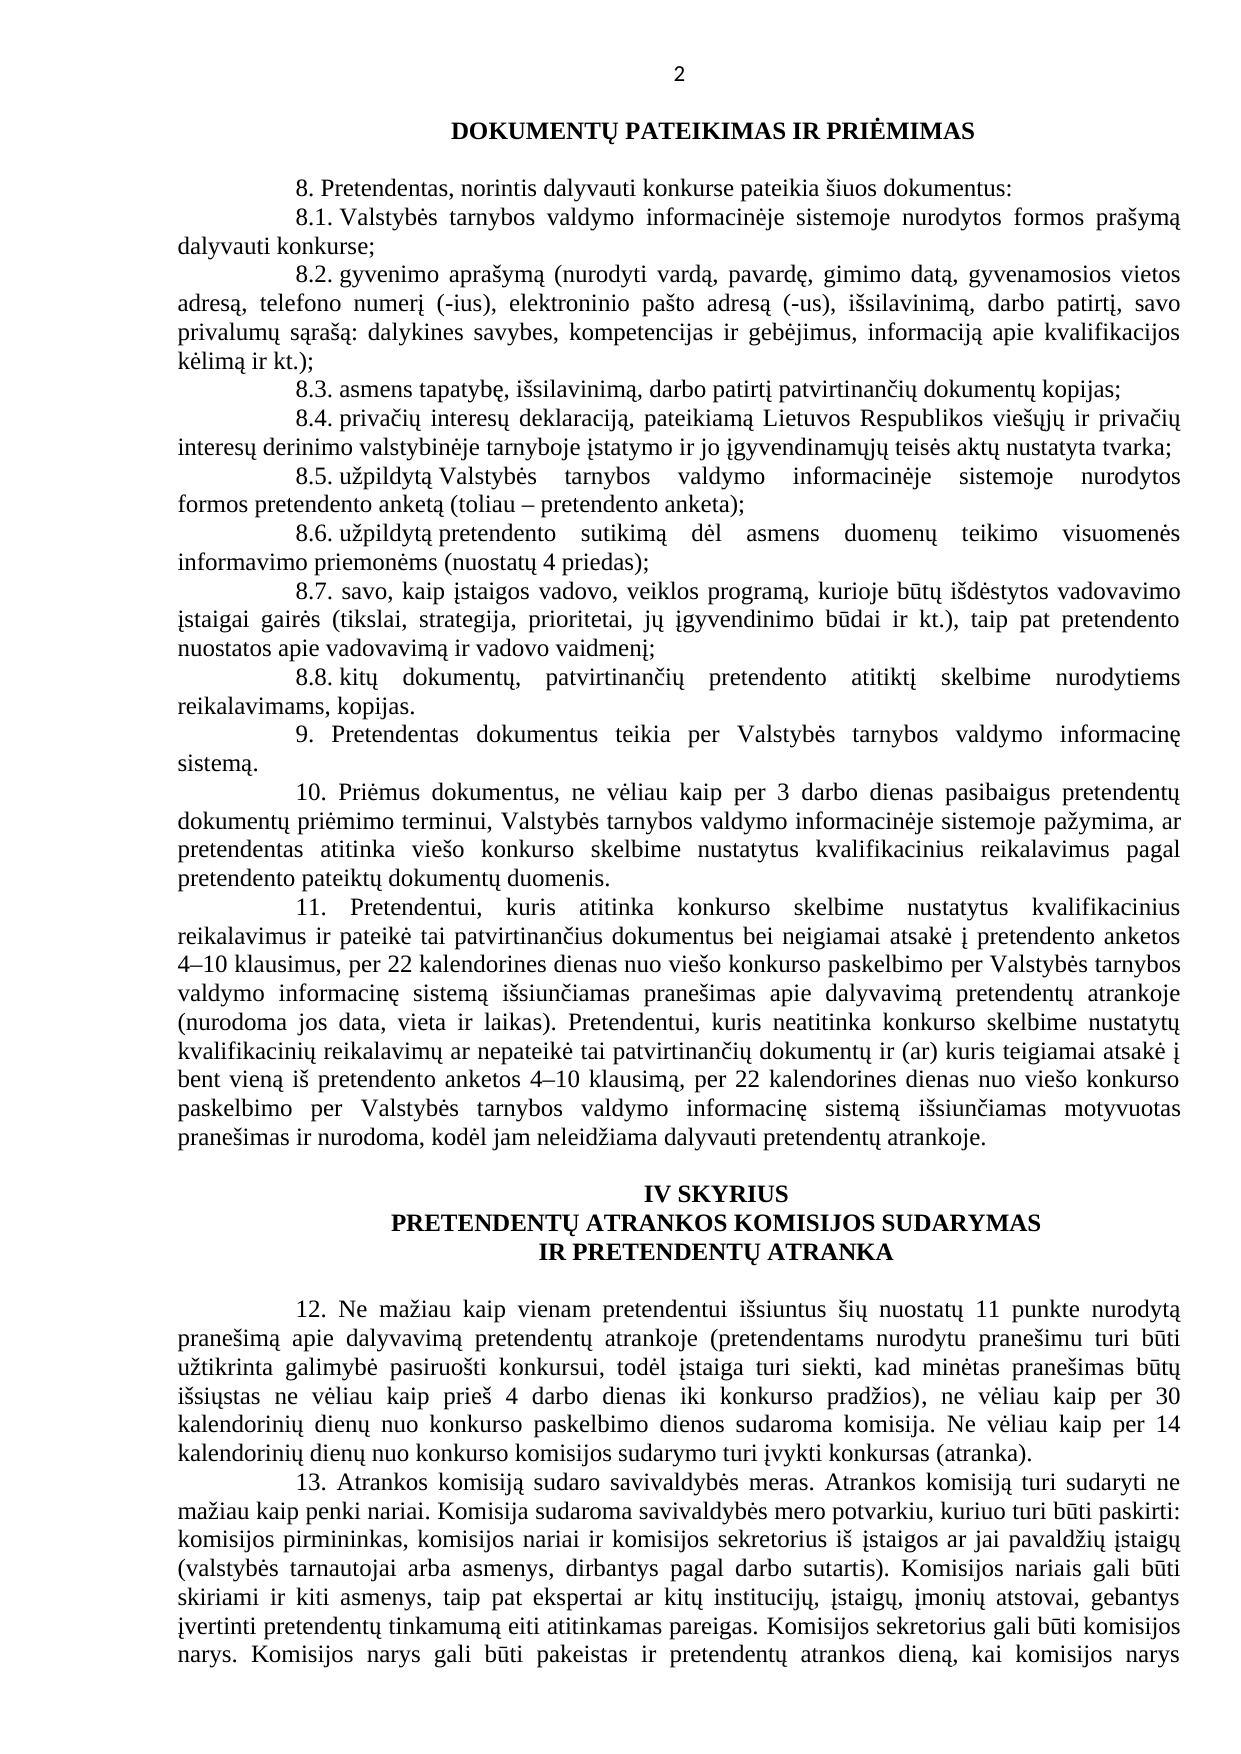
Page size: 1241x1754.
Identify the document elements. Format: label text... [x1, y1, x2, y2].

text 8.3. asmens tapatybę, išsilavinimą, darbo patirtį patvirtinančių dokumentų kopijas; [177, 374, 1181, 403]
text 8.7. savo, kaip įstaigos vadovo, veiklos programą, kurioje būtų išdėstytos vadovavimo įstaigai gairės (tikslai, strategija, prioritetai, jų įgyvendinimo būdai ir kt.), taip pat pretendento nuostatos apie vadovavimą ir vadovo vaidmenį; [177, 576, 1181, 662]
text PRETENDENTŲ ATRANKOS KOMISIJOS SUDARYMAS [177, 1208, 1181, 1237]
text 8.5. užpildytą Valstybės tarnybos valdymo informacinėje sistemoje nurodytos formos pretendento anketą (toliau – pretendento anketa); [177, 461, 1181, 518]
text 12. Ne mažiau kaip vienam pretendentui išsiuntus šių nuostatų 11 punkte nurodytą pranešimą apie dalyvavimą pretendentų atrankoje (pretendentams nurodytu pranešimu turi būti užtikrinta galimybė pasiruošti konkursui, todėl įstaiga turi siekti, kad minėtas pranešimas būtų išsiųstas ne vėliau kaip prieš 4 darbo dienas iki konkurso pradžios), ne vėliau kaip per 30 kalendorinių dienų nuo konkurso paskelbimo dienos sudaroma komisija. Ne vėliau kaip per 14 kalendorinių dienų nuo konkurso komisijos sudarymo turi įvykti konkursas (atranka). [177, 1294, 1181, 1467]
text 8. Pretendentas, norintis dalyvauti konkurse pateikia šiuos dokumentus: [177, 173, 1181, 202]
text 8.1. Valstybės tarnybos valdymo informacinėje sistemoje nurodytos formos prašymą dalyvauti konkurse; [177, 202, 1181, 259]
text 13. Atrankos komisiją sudaro savivaldybės meras. Atrankos komisiją turi sudaryti ne mažiau kaip penki nariai. Komisija sudaroma savivaldybės mero potvarkiu, kuriuo turi būti paskirti: komisijos pirmininkas, komisijos nariai ir komisijos sekretorius iš įstaigos ar jai pavaldžių įstaigų (valstybės tarnautojai arba asmenys, dirbantys pagal darbo sutartis). Komisijos nariais gali būti skiriami ir kiti asmenys, taip pat ekspertai ar kitų institucijų, įstaigų, įmonių atstovai, gebantys įvertinti pretendentų tinkamumą eiti atitinkamas pareigas. Komisijos sekretorius gali būti komisijos narys. Komisijos narys gali būti pakeistas ir pretendentų atrankos dieną, kai komisijos narys [177, 1467, 1181, 1668]
text 8.2. gyvenimo aprašymą (nurodyti vardą, pavardę, gimimo datą, gyvenamosios vietos adresą, telefono numerį (-ius), elektroninio pašto adresą (-us), išsilavinimą, darbo patirtį, savo privalumų sąrašą: dalykines savybes, kompetencijas ir gebėjimus, informaciją apie kvalifikacijos kėlimą ir kt.); [177, 259, 1181, 374]
text IR PRETENDENTŲ ATRANKA [177, 1237, 1181, 1266]
text IV SKYRIUS [177, 1179, 1181, 1208]
text DOKUMENTŲ PATEIKIMAS IR PRIĖMIMAS [177, 116, 1181, 144]
text 8.4. privačių interesų deklaraciją, pateikiamą Lietuvos Respublikos viešųjų ir privačių interesų derinimo valstybinėje tarnyboje įstatymo ir jo įgyvendinamųjų teisės aktų nustatyta tvarka; [177, 403, 1181, 461]
text 9. Pretendentas dokumentus teikia per Valstybės tarnybos valdymo informacinę sistemą. [177, 719, 1181, 777]
text 8.8. kitų dokumentų, patvirtinančių pretendento atitiktį skelbime nurodytiems reikalavimams, kopijas. [177, 662, 1181, 719]
text 11. Pretendentui, kuris atitinka konkurso skelbime nustatytus kvalifikacinius reikalavimus ir pateikė tai patvirtinančius dokumentus bei neigiamai atsakė į pretendento anketos 4–10 klausimus, per 22 kalendorines dienas nuo viešo konkurso paskelbimo per Valstybės tarnybos valdymo informacinę sistemą išsiunčiamas pranešimas apie dalyvavimą pretendentų atrankoje (nurodoma jos data, vieta ir laikas). Pretendentui, kuris neatitinka konkurso skelbime nustatytų kvalifikacinių reikalavimų ar nepateikė tai patvirtinančių dokumentų ir (ar) kuris teigiamai atsakė į bent vieną iš pretendento anketos 4–10 klausimą, per 22 kalendorines dienas nuo viešo konkurso paskelbimo per Valstybės tarnybos valdymo informacinę sistemą išsiunčiamas motyvuotas pranešimas ir nurodoma, kodėl jam neleidžiama dalyvauti pretendentų atrankoje. [177, 892, 1181, 1151]
text 8.6. užpildytą pretendento sutikimą dėl asmens duomenų teikimo visuomenės informavimo priemonėms (nuostatų 4 priedas); [177, 518, 1181, 576]
text 10. Priėmus dokumentus, ne vėliau kaip per 3 darbo dienas pasibaigus pretendentų dokumentų priėmimo terminui, Valstybės tarnybos valdymo informacinėje sistemoje pažymima, ar pretendentas atitinka viešo konkurso skelbime nustatytus kvalifikacinius reikalavimus pagal pretendento pateiktų dokumentų duomenis. [177, 777, 1181, 892]
